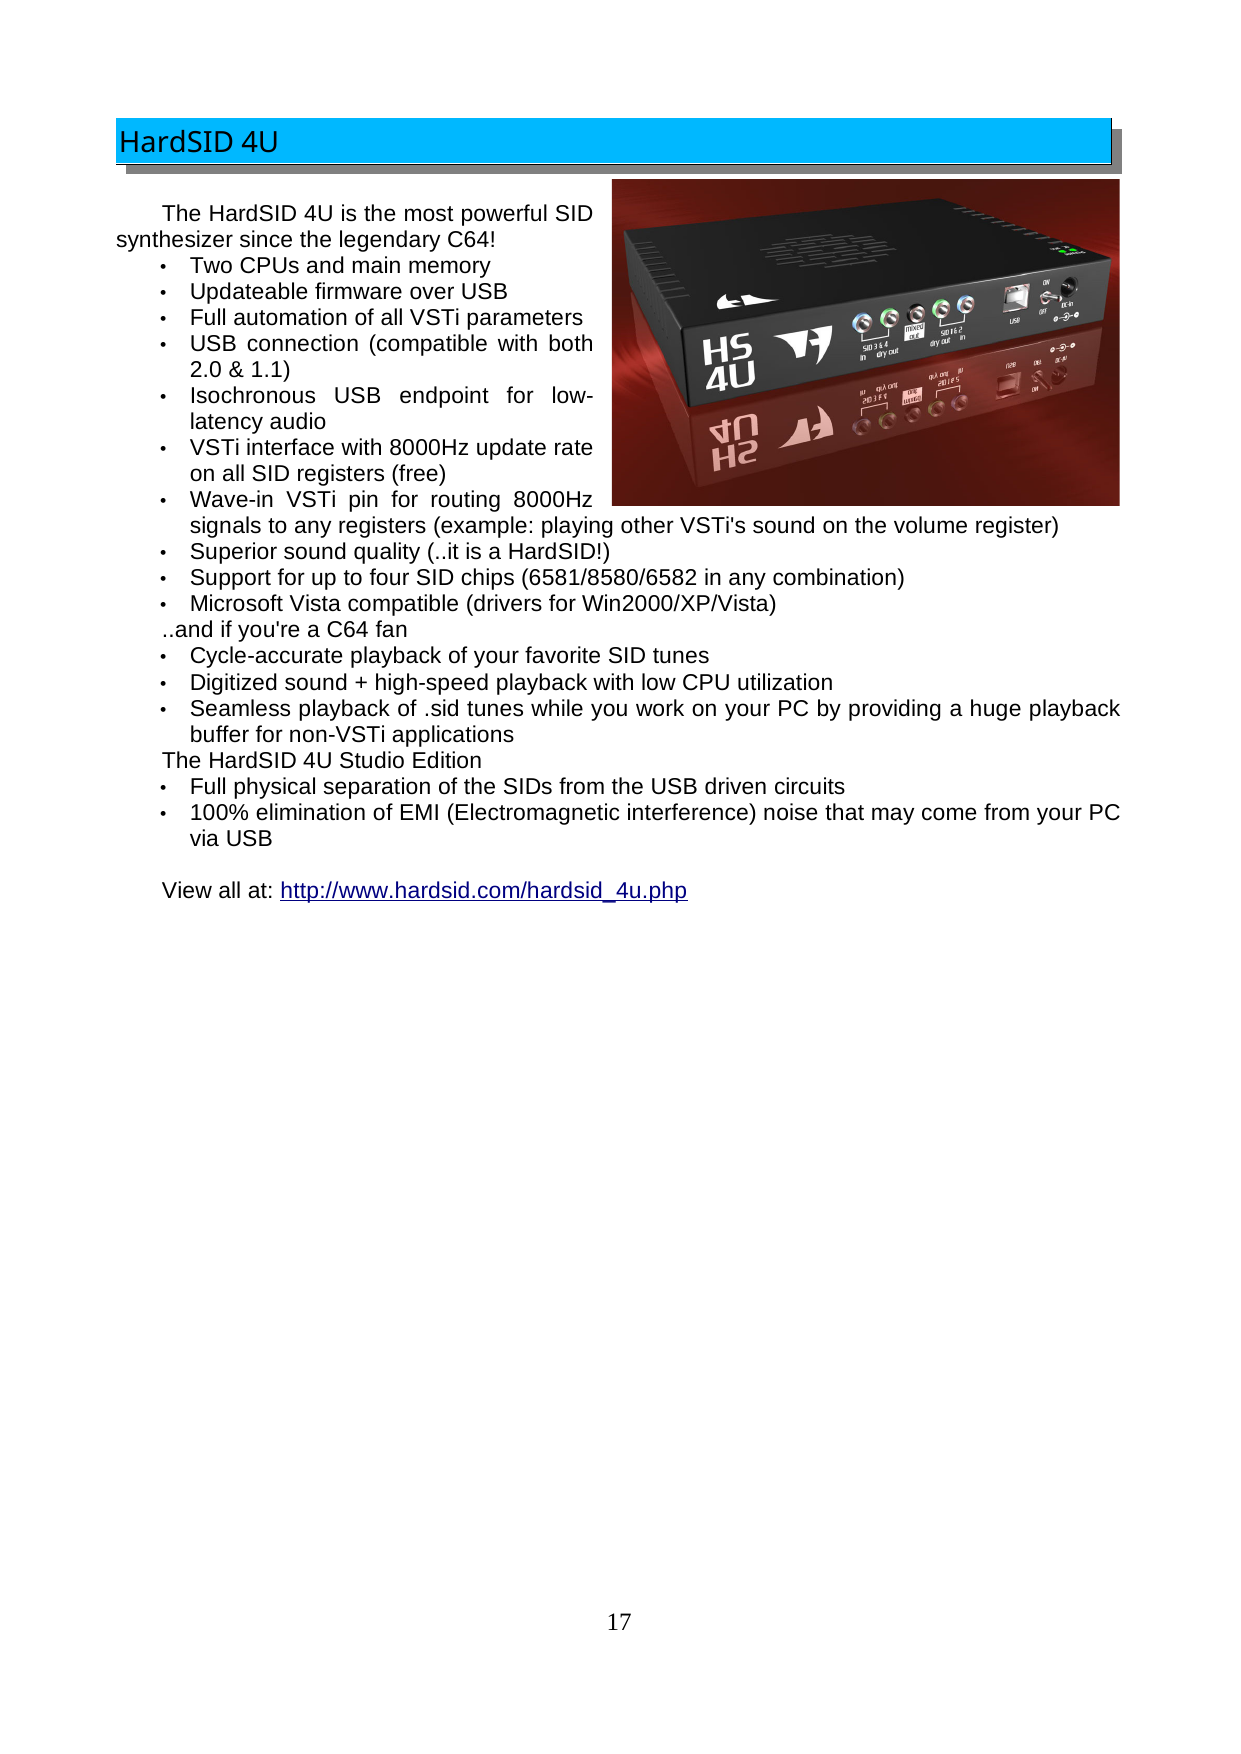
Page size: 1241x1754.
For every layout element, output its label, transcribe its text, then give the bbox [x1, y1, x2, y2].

list Two CPUs and main memory [160, 252, 611, 278]
list Isochronous USB endpoint for low-latency audio [160, 382, 611, 434]
list Updateable firmware over USB [160, 278, 611, 304]
list Full physical separation of the SIDs from the USB driven circuits [160, 773, 1122, 799]
text ..and if you're a C64 fan [116, 617, 1122, 643]
list USB connection (compatible with both 2.0 & 1.1) [160, 330, 611, 382]
list Digitized sound + high-speed playback with low CPU utilization [160, 669, 1122, 695]
text The HardSID 4U is the most powerful SID synthesizer since the legendary C64! [116, 200, 611, 252]
text HardSID 4U [116, 118, 1111, 163]
text View all at: http://www.hardsid.com/hardsid_4u.php [116, 877, 1122, 903]
list Superior sound quality (..it is a HardSID!) [160, 539, 1122, 565]
list VSTi interface with 8000Hz update rate on all SID registers (free) [160, 434, 611, 487]
text The HardSID 4U Studio Edition [116, 747, 1122, 773]
list Seamless playback of .sid tunes while you work on your PC by providing a huge playback buffer for non-VSTi applications [160, 695, 1122, 747]
list Cycle-accurate playback of your favorite SID tunes [160, 643, 1122, 669]
list Microsoft Vista compatible (drivers for Win2000/XP/Vista) [160, 591, 1122, 617]
picture [611, 179, 1120, 506]
list Wave-in VSTi pin for routing 8000Hz signals to any registers (example: playing other VSTi's sound on the volume register) [160, 487, 1122, 539]
list Support for up to four SID chips (6581/8580/6582 in any combination) [160, 565, 1122, 591]
list Full automation of all VSTi parameters [160, 304, 611, 330]
list 100% elimination of EMI (Electromagnetic interference) noise that may come from your PC via USB [160, 799, 1122, 851]
